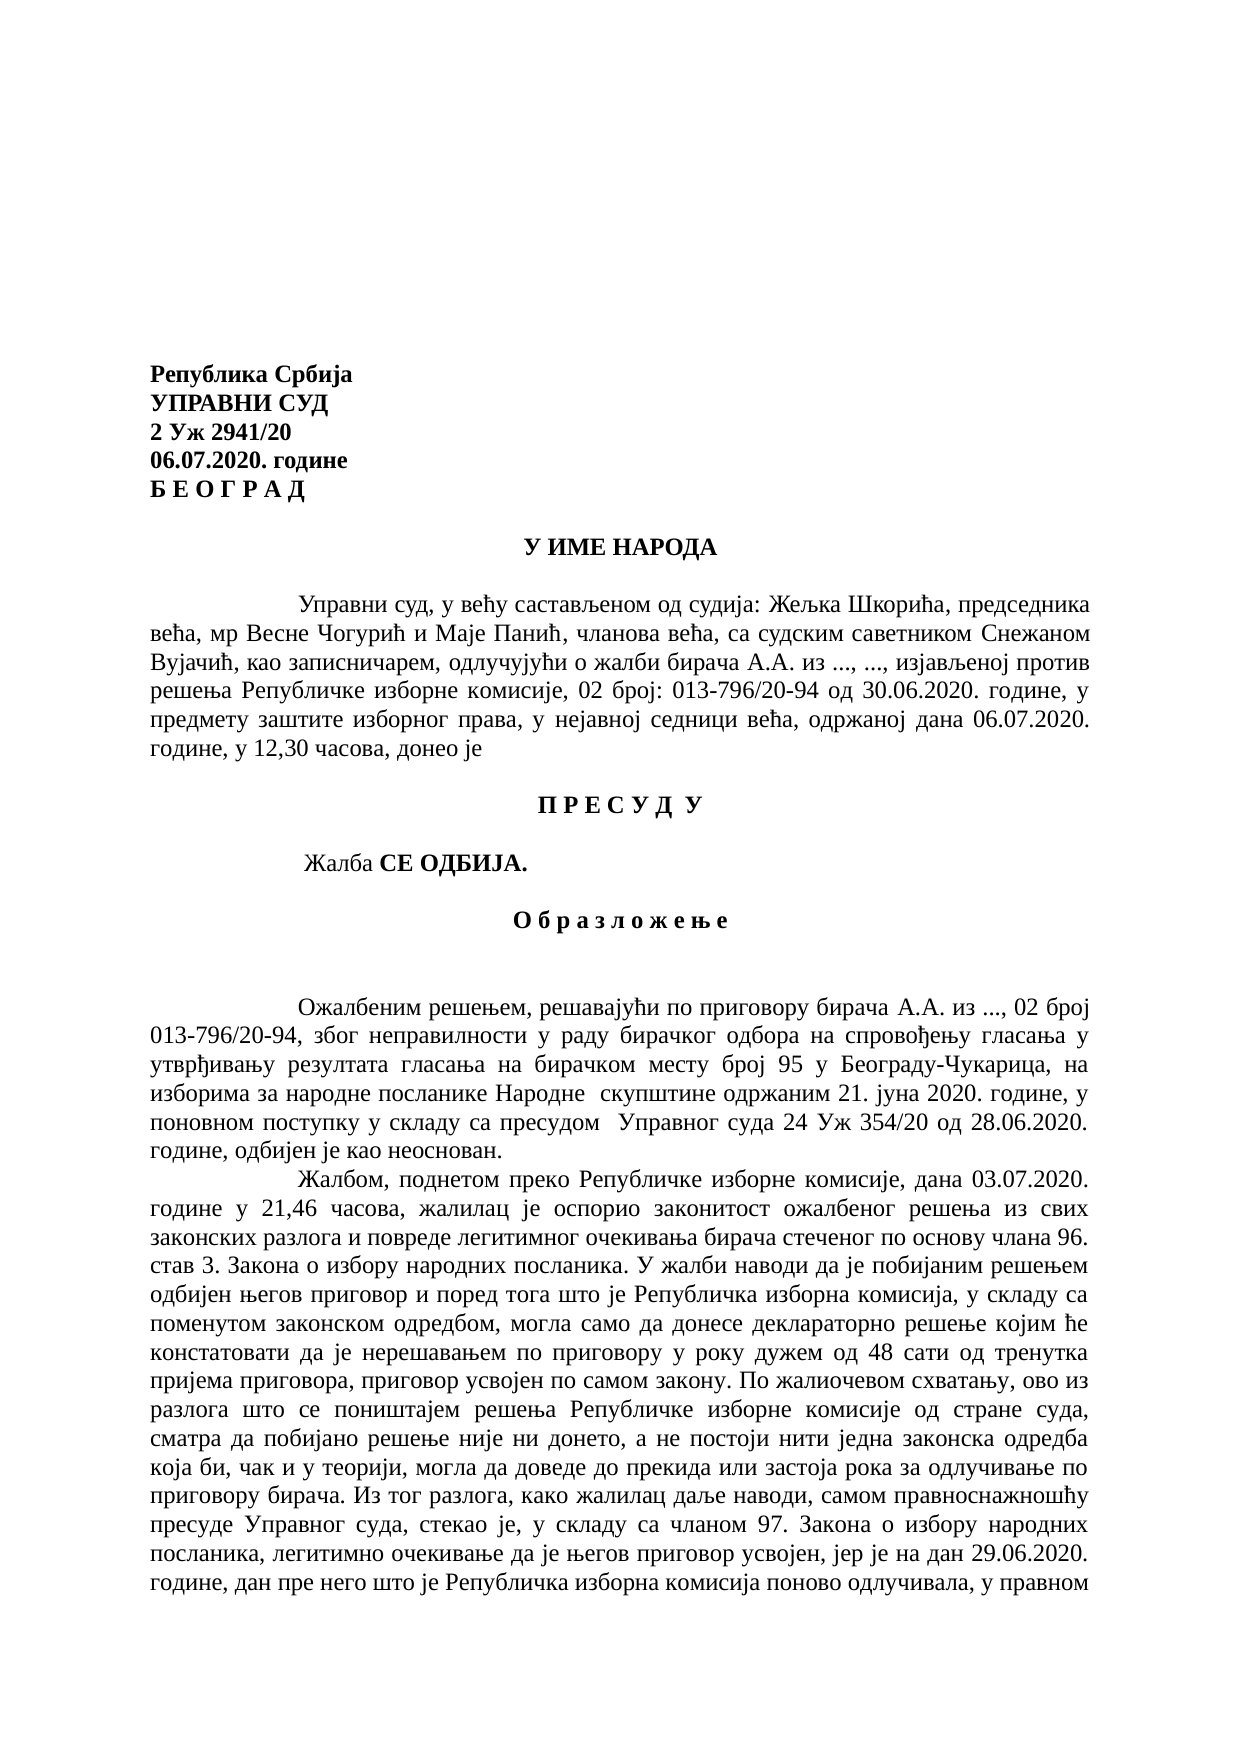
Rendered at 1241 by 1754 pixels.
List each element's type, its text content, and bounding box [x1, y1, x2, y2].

text УПРАВНИ СУД [150, 388, 1090, 417]
text 2 Уж 2941/20 [150, 417, 1090, 445]
text Б Е О Г Р А Д [150, 474, 1090, 503]
text О б р а з л о ж е њ е [150, 905, 1090, 934]
text Жалбом, поднетом преко Републичке изборне комисије, дана 03.07.2020. године у 21,46 часова, жалилац је оспорио законитост ожалбеног решења из свих законских разлога и повреде легитимног очекивања бирача стеченог по основу члана 96. став 3. Закона о избору народних посланика. У жалби наводи да је побијаним решењем одбијен његов приговор и поред тога што је Републичка изборна комисија, у складу са поменутом законском одредбом, могла само да донесе деклараторно решење којим ће констатовати да је нерешавањем по приговору у року дужем од 48 сати од тренутка пријема приговора, приговор усвојен по самом закону. По жалиочевом схватању, ово из разлога што се поништајем решења Републичке изборне комисије од стране суда, сматра да побијано решење није ни донето, а не постоји нити једна законска одредба која би, чак и у теорији, могла да доведе до прекида или застоја рока за одлучивање по приговору бирача. Из тог разлога, како жалилац даље наводи, самом правноснажношћу пресуде Управног суда, стекао је, у складу са чланом 97. Закона о избору народних посланика, легитимно очекивање да је његов приговор усвојен, јер је на дан 29.06.2020. године, дан пре него што је Републичка изборна комисија поново одлучивала, у правном [150, 1164, 1090, 1595]
text Република Србија [150, 148, 1090, 388]
text П Р Е С У Д У [150, 790, 1090, 819]
text Управни суд, у већу састављеном од судија: Жељка Шкорића, председника већа, мр Весне Чогурић и Маје Панић, чланова већа, са судским саветником Снежаном Вујачић, као записничарем, одлучујући о жалби бирача А.А. из ..., ..., изјављеној против решења Републичке изборне комисије, 02 број: 013-796/20-94 од 30.06.2020. године, у предмету заштите изборног права, у нејавној седници већа, одржаној дана 06.07.2020. године, у 12,30 часова, донео је [150, 589, 1090, 762]
text 06.07.2020. године [150, 445, 1090, 474]
text Ожалбеним решењем, решавајући по приговору бирача А.А. из ..., 02 број 013-796/20-94, због неправилности у раду бирачког одбора на спровођењу гласања у утврђивању резултата гласања на бирачком месту број 95 у Београду-Чукарица, на изборима за народне посланике Народне скупштине одржаним 21. јуна 2020. године, у поновном поступку у складу са пресудом Управног суда 24 Уж 354/20 од 28.06.2020. године, одбијен је као неоснован. [150, 992, 1090, 1164]
text У ИМЕ НАРОДА [150, 532, 1090, 560]
text Жалба СЕ ОДБИЈА. [150, 848, 1090, 877]
